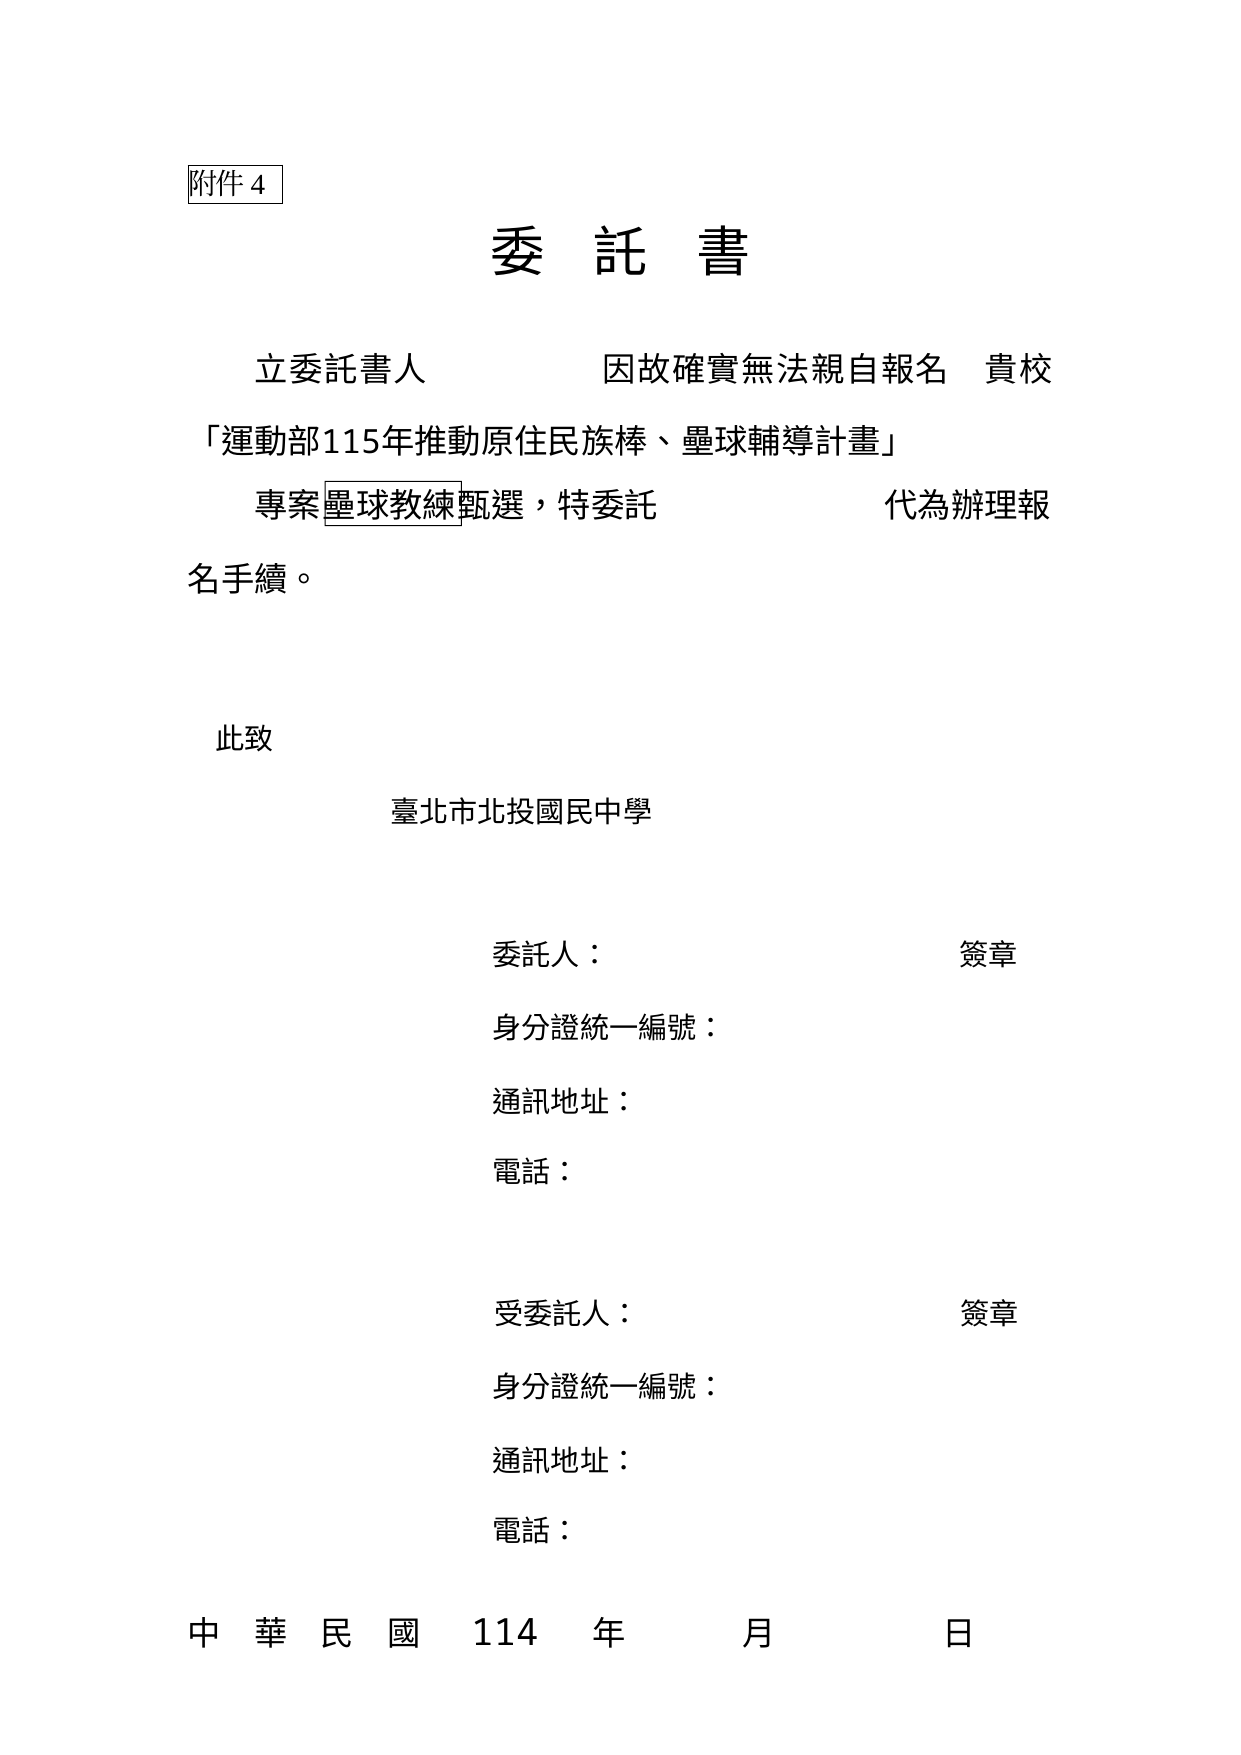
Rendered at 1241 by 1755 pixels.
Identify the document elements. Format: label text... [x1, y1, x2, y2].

text 臺北市北投國民中學 [390, 788, 1145, 831]
text 身分證統一編號： 通訊地址： [492, 1364, 726, 1480]
text 中 華 民 國 114 年 月 日 [187, 1605, 1145, 1656]
text 立委託書人 因故確實無法親自報名 貴校 [254, 343, 1145, 391]
text 此致 [215, 715, 1145, 758]
text 電話： [492, 1512, 1145, 1549]
text 受委託人： 簽章 [494, 1291, 1145, 1333]
text 委 託 書 [146, 216, 1095, 285]
subtitle 「運動部115年推動原住民族棒、壘球輔導計畫｣ [187, 415, 1145, 463]
text 電話： [492, 1153, 1145, 1190]
text 專案壘球教練甄選，特委託 代為辦理報 [254, 479, 1145, 527]
text 委託人： 簽章 [492, 931, 1145, 974]
text 名手續。 [187, 553, 1145, 601]
text 附件 4 [189, 166, 282, 202]
text 身分證統一編號： 通訊地址： [492, 1005, 726, 1121]
